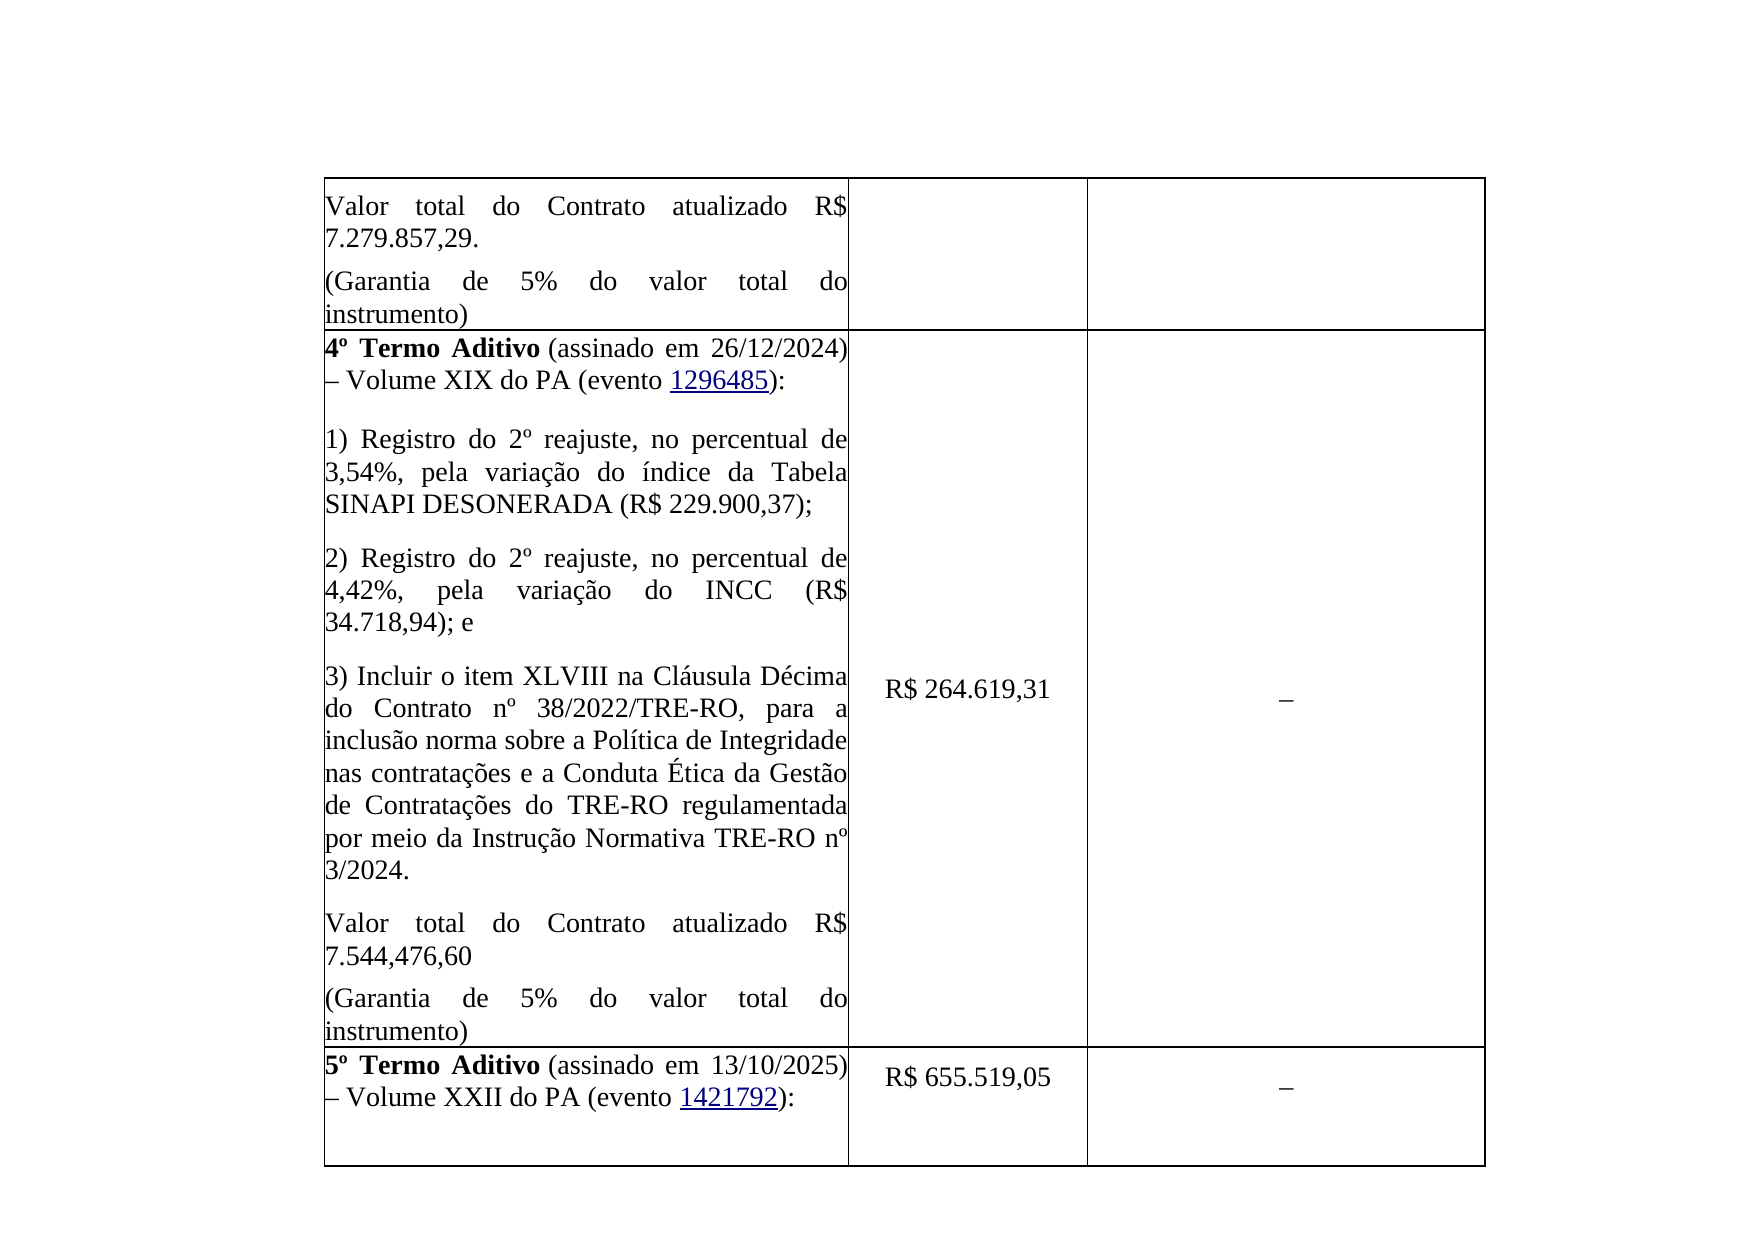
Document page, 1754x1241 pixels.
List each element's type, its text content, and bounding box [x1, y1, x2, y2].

table_cell R$ 264.619,31 [849, 331, 1087, 1046]
table_cell R$ 655.519,05 [849, 1048, 1087, 1165]
table_cell Valor total do Contrato atualizado R$ 7.279.857,29. (Garantia de 5% do valor total do instrumento) [325, 179, 848, 329]
table_cell 4º Termo Aditivo (assinado em 26/12/2024) – Volume XIX do PA (evento 1296485): 1) Registro do 2º reajuste, no percentual de 3,54%, pela variação do índice da Tabela SINAPI DESONERADA (R$ 229.900,37); 2) Registro do 2º reajuste, no percentual de 4,42%, pela variação do INCC (R$ 34.718,94); e 3) Incluir o item XLVIII na Cláusula Décima do Contrato nº 38/2022/TRE-RO, para a inclusão norma sobre a Política de Integridade nas contratações e a Conduta Ética da Gestão de Contratações do TRE-RO regulamentada por meio da Instrução Normativa TRE-RO nº 3/2024. Valor total do Contrato atualizado R$ 7.544,476,60 (Garantia de 5% do valor total do instrumento) [325, 331, 848, 1046]
table_cell _ [1088, 1048, 1484, 1165]
table_cell 5º Termo Aditivo (assinado em 13/10/2025) – Volume XXII do PA (evento 1421792): [325, 1048, 848, 1165]
table_cell _ [1088, 331, 1484, 1046]
table_cell [849, 179, 1087, 329]
table_cell [1088, 179, 1484, 329]
